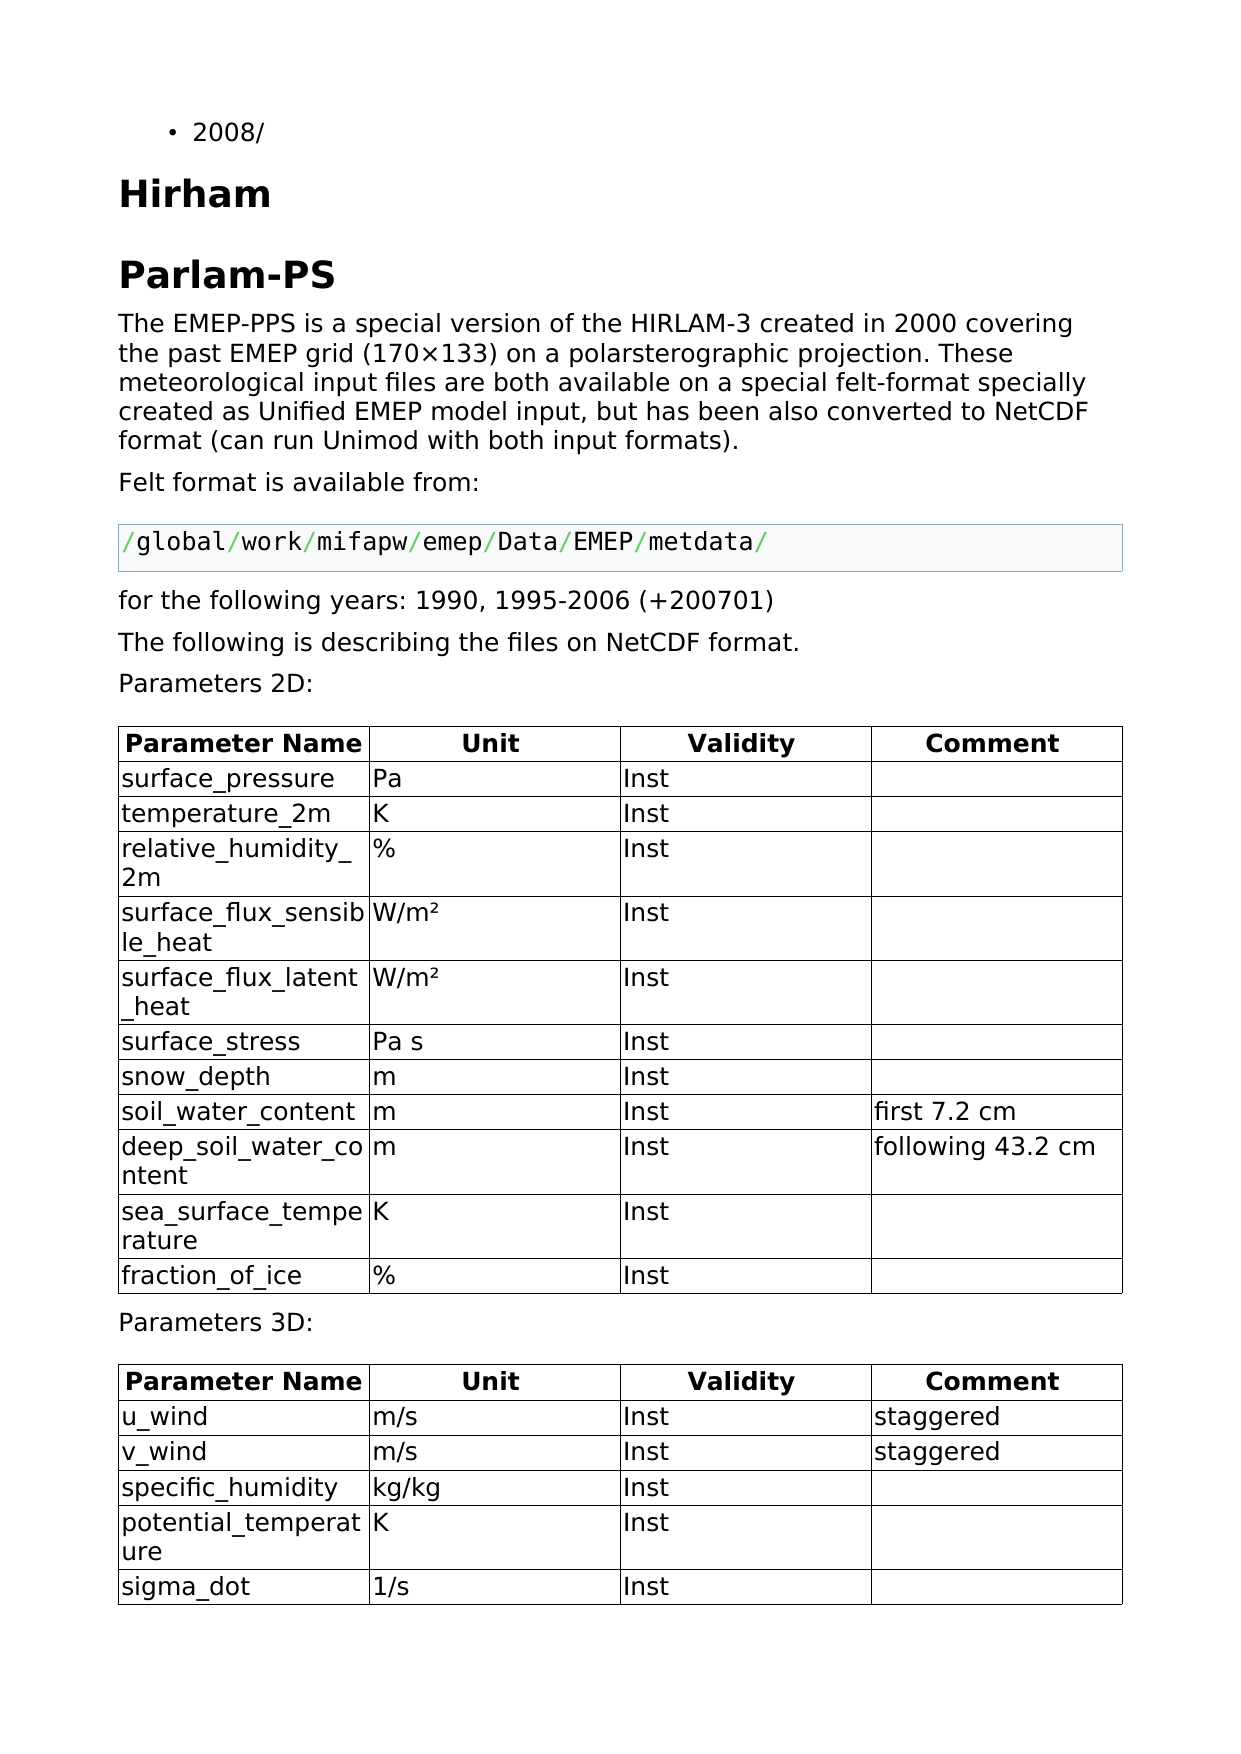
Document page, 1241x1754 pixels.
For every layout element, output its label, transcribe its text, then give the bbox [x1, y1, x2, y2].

table_cell Inst [621, 1570, 871, 1604]
table_cell surface_flux_sensible_heat [119, 897, 369, 960]
table_cell sea_surface_temperature [119, 1195, 369, 1258]
table_cell W/m² [370, 961, 620, 1024]
table_cell Inst [621, 1025, 871, 1059]
table_cell [872, 832, 1122, 896]
table_cell [872, 762, 1122, 796]
table_cell following 43.2 cm [872, 1130, 1122, 1194]
table_cell u_wind [119, 1401, 369, 1434]
table_cell Inst [621, 961, 871, 1024]
text The EMEP-PPS is a special version of the HIRLAM-3 created in 2000 covering the past EMEP grid (170×133) on a polarsterographic projection. These meteorological input files are both available on a special felt-format specially created as Unified EMEP model input, but has been also converted to NetCDF format (can run Unimod with both input formats). [118, 309, 1122, 455]
table_cell 1/s [370, 1570, 620, 1604]
table_cell fraction_of_ice [119, 1259, 369, 1293]
table_header Validity [621, 1365, 871, 1399]
text Parameters 3D: [118, 1308, 1122, 1337]
table_cell sigma_dot [119, 1570, 369, 1604]
table_cell Inst [621, 1060, 871, 1094]
table_cell m [370, 1095, 620, 1129]
table_cell specific_humidity [119, 1471, 369, 1505]
table_cell potential_temperature [119, 1506, 369, 1569]
table_cell Inst [621, 832, 871, 896]
table_cell [872, 897, 1122, 960]
table_cell Inst [621, 1095, 871, 1129]
table_cell Inst [621, 1436, 871, 1470]
table_cell kg/kg [370, 1471, 620, 1505]
table_cell m/s [370, 1401, 620, 1434]
table_cell [872, 1506, 1122, 1569]
table_cell [872, 1259, 1122, 1293]
table_cell m/s [370, 1436, 620, 1470]
table_cell Inst [621, 762, 871, 796]
table_cell [872, 797, 1122, 831]
text Felt format is available from: [118, 468, 1122, 497]
table_cell Inst [621, 1130, 871, 1194]
table_cell first 7.2 cm [872, 1095, 1122, 1129]
table_header Parameter Name [119, 1365, 369, 1399]
table_cell [872, 1060, 1122, 1094]
table_cell Inst [621, 1259, 871, 1293]
table_cell temperature_2m [119, 797, 369, 831]
list 2008/ [177, 118, 1122, 147]
table_cell [872, 1025, 1122, 1059]
table_cell Inst [621, 797, 871, 831]
subtitle Hirham [118, 172, 1122, 216]
table_cell surface_stress [119, 1025, 369, 1059]
table_cell [872, 1195, 1122, 1258]
table_cell [872, 1471, 1122, 1505]
table_header Comment [872, 727, 1122, 761]
table_cell K [370, 1195, 620, 1258]
table_cell % [370, 1259, 620, 1293]
table_cell K [370, 797, 620, 831]
table_cell Pa s [370, 1025, 620, 1059]
table_cell soil_water_content [119, 1095, 369, 1129]
table_cell m [370, 1130, 620, 1194]
text Parameters 2D: [118, 669, 1122, 699]
table_header Comment [872, 1365, 1122, 1399]
table_cell snow_depth [119, 1060, 369, 1094]
table_cell v_wind [119, 1436, 369, 1470]
table_cell m [370, 1060, 620, 1094]
table_cell W/m² [370, 897, 620, 960]
table_header Validity [621, 727, 871, 761]
table_header Unit [370, 1365, 620, 1399]
text for the following years: 1990, 1995-2006 (+200701) [118, 586, 1122, 615]
table_cell Pa [370, 762, 620, 796]
table_cell Inst [621, 1471, 871, 1505]
table_header Parameter Name [119, 727, 369, 761]
table_cell Inst [621, 1195, 871, 1258]
table_cell staggered [872, 1436, 1122, 1470]
subtitle Parlam-PS [118, 253, 1122, 297]
table_cell Inst [621, 1506, 871, 1569]
table_cell Inst [621, 897, 871, 960]
table_cell [872, 961, 1122, 1024]
table_cell [872, 1570, 1122, 1604]
text The following is describing the files on NetCDF format. [118, 628, 1122, 657]
table_cell surface_flux_latent_heat [119, 961, 369, 1024]
table_cell staggered [872, 1401, 1122, 1434]
table_cell Inst [621, 1401, 871, 1434]
table_header Unit [370, 727, 620, 761]
table_cell surface_pressure [119, 762, 369, 796]
table_cell % [370, 832, 620, 896]
table_cell K [370, 1506, 620, 1569]
table_cell relative_humidity_2m [119, 832, 369, 896]
table_header /global/work/mifapw/emep/Data/EMEP/metdata/ [119, 525, 1122, 571]
table_cell deep_soil_water_content [119, 1130, 369, 1194]
